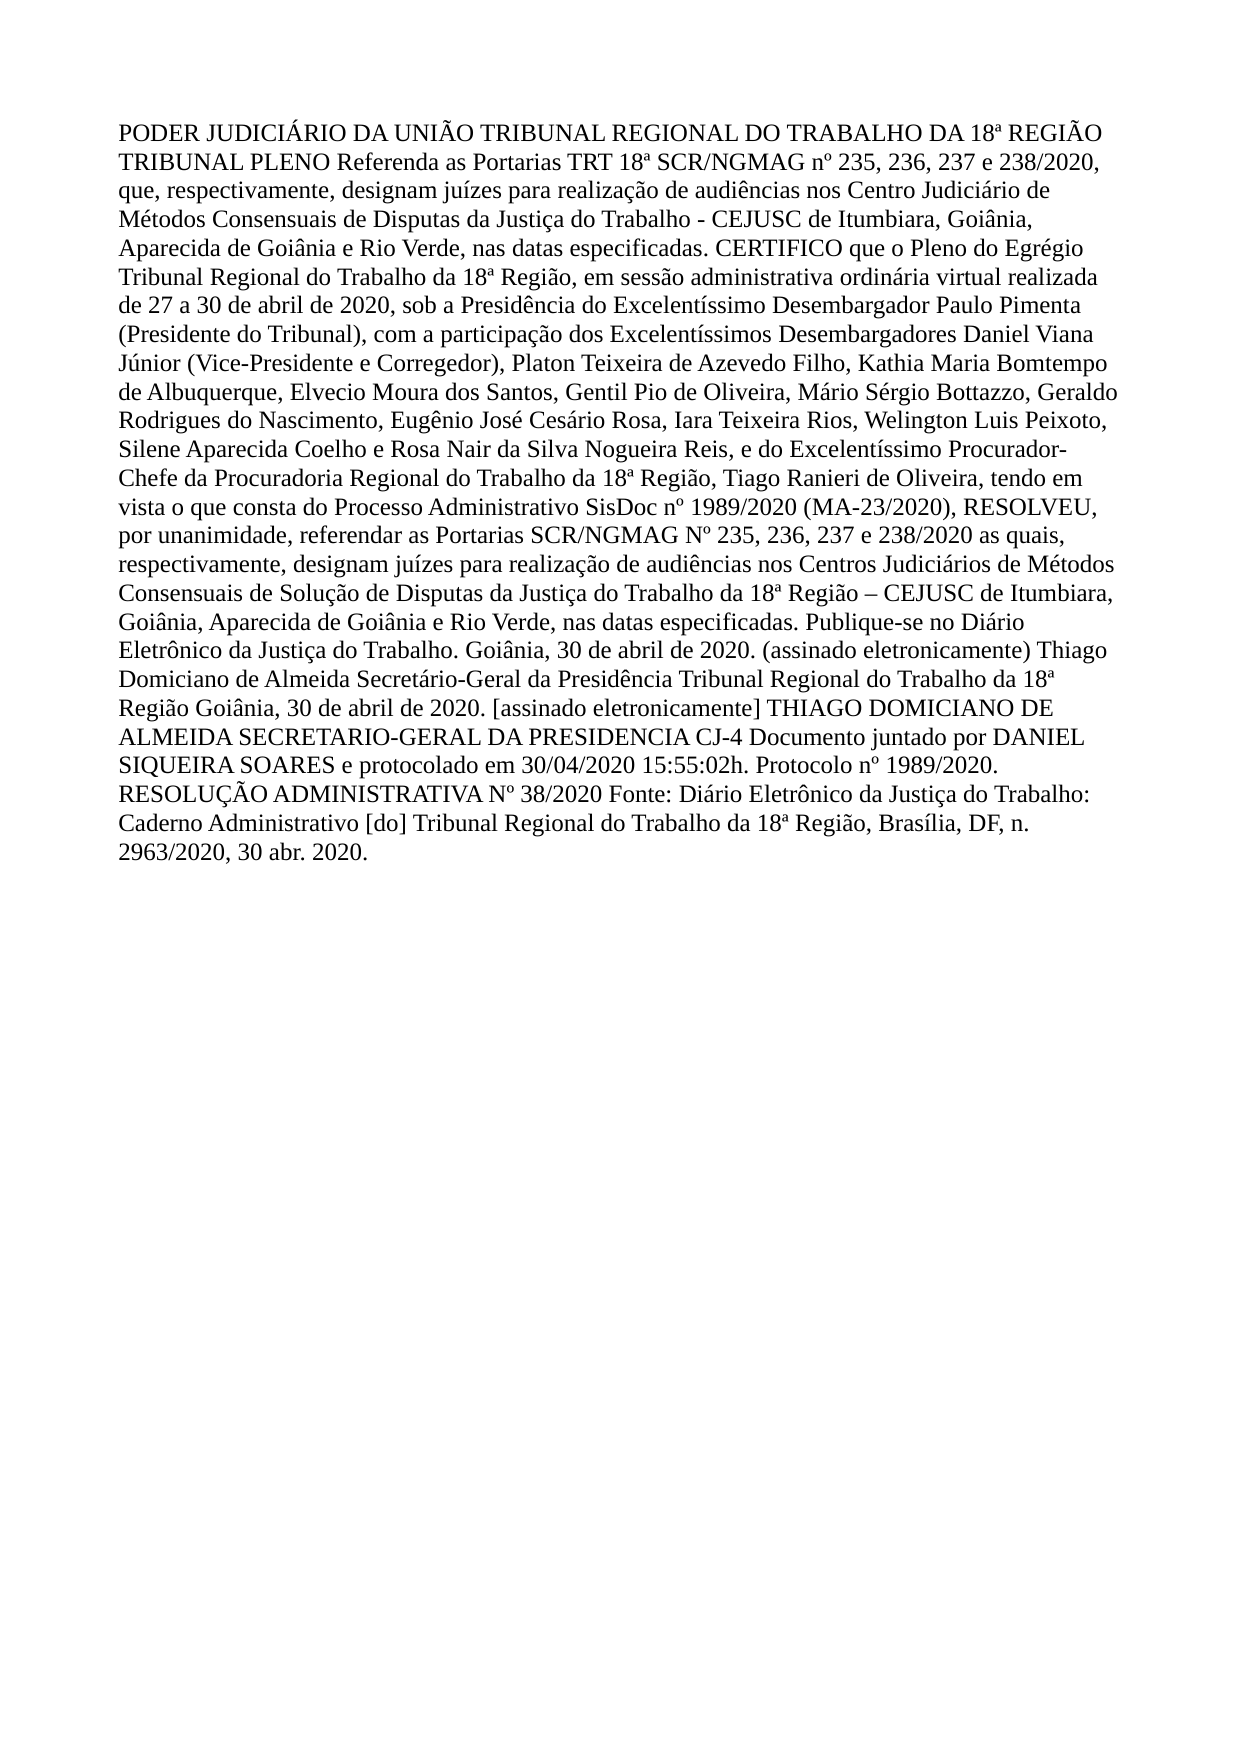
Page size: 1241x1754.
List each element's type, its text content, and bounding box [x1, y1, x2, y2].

text PODER JUDICIÁRIO DA UNIÃO TRIBUNAL REGIONAL DO TRABALHO DA 18ª REGIÃO TRIBUNAL PLENO Referenda as Portarias TRT 18ª SCR/NGMAG nº 235, 236, 237 e 238/2020, que, respectivamente, designam juízes para realização de audiências nos Centro Judiciário de Métodos Consensuais de Disputas da Justiça do Trabalho - CEJUSC de Itumbiara, Goiânia, Aparecida de Goiânia e Rio Verde, nas datas especificadas. CERTIFICO que o Pleno do Egrégio Tribunal Regional do Trabalho da 18ª Região, em sessão administrativa ordinária virtual realizada de 27 a 30 de abril de 2020, sob a Presidência do Excelentíssimo Desembargador Paulo Pimenta (Presidente do Tribunal), com a participação dos Excelentíssimos Desembargadores Daniel Viana Júnior (Vice-Presidente e Corregedor), Platon Teixeira de Azevedo Filho, Kathia Maria Bomtempo de Albuquerque, Elvecio Moura dos Santos, Gentil Pio de Oliveira, Mário Sérgio Bottazzo, Geraldo Rodrigues do Nascimento, Eugênio José Cesário Rosa, Iara Teixeira Rios, Welington Luis Peixoto, Silene Aparecida Coelho e Rosa Nair da Silva Nogueira Reis, e do Excelentíssimo Procurador-Chefe da Procuradoria Regional do Trabalho da 18ª Região, Tiago Ranieri de Oliveira, tendo em vista o que consta do Processo Administrativo SisDoc nº 1989/2020 (MA-23/2020), RESOLVEU, por unanimidade, referendar as Portarias SCR/NGMAG Nº 235, 236, 237 e 238/2020 as quais, respectivamente, designam juízes para realização de audiências nos Centros Judiciários de Métodos Consensuais de Solução de Disputas da Justiça do Trabalho da 18ª Região – CEJUSC de Itumbiara, Goiânia, Aparecida de Goiânia e Rio Verde, nas datas especificadas. Publique-se no Diário Eletrônico da Justiça do Trabalho. Goiânia, 30 de abril de 2020. (assinado eletronicamente) Thiago Domiciano de Almeida Secretário-Geral da Presidência Tribunal Regional do Trabalho da 18ª Região Goiânia, 30 de abril de 2020. [assinado eletronicamente] THIAGO DOMICIANO DE ALMEIDA SECRETARIO-GERAL DA PRESIDENCIA CJ-4 Documento juntado por DANIEL SIQUEIRA SOARES e protocolado em 30/04/2020 15:55:02h. Protocolo nº 1989/2020. RESOLUÇÃO ADMINISTRATIVA Nº 38/2020 Fonte: Diário Eletrônico da Justiça do Trabalho: Caderno Administrativo [do] Tribunal Regional do Trabalho da 18ª Região, Brasília, DF, n. 2963/2020, 30 abr. 2020. [118, 118, 1122, 866]
